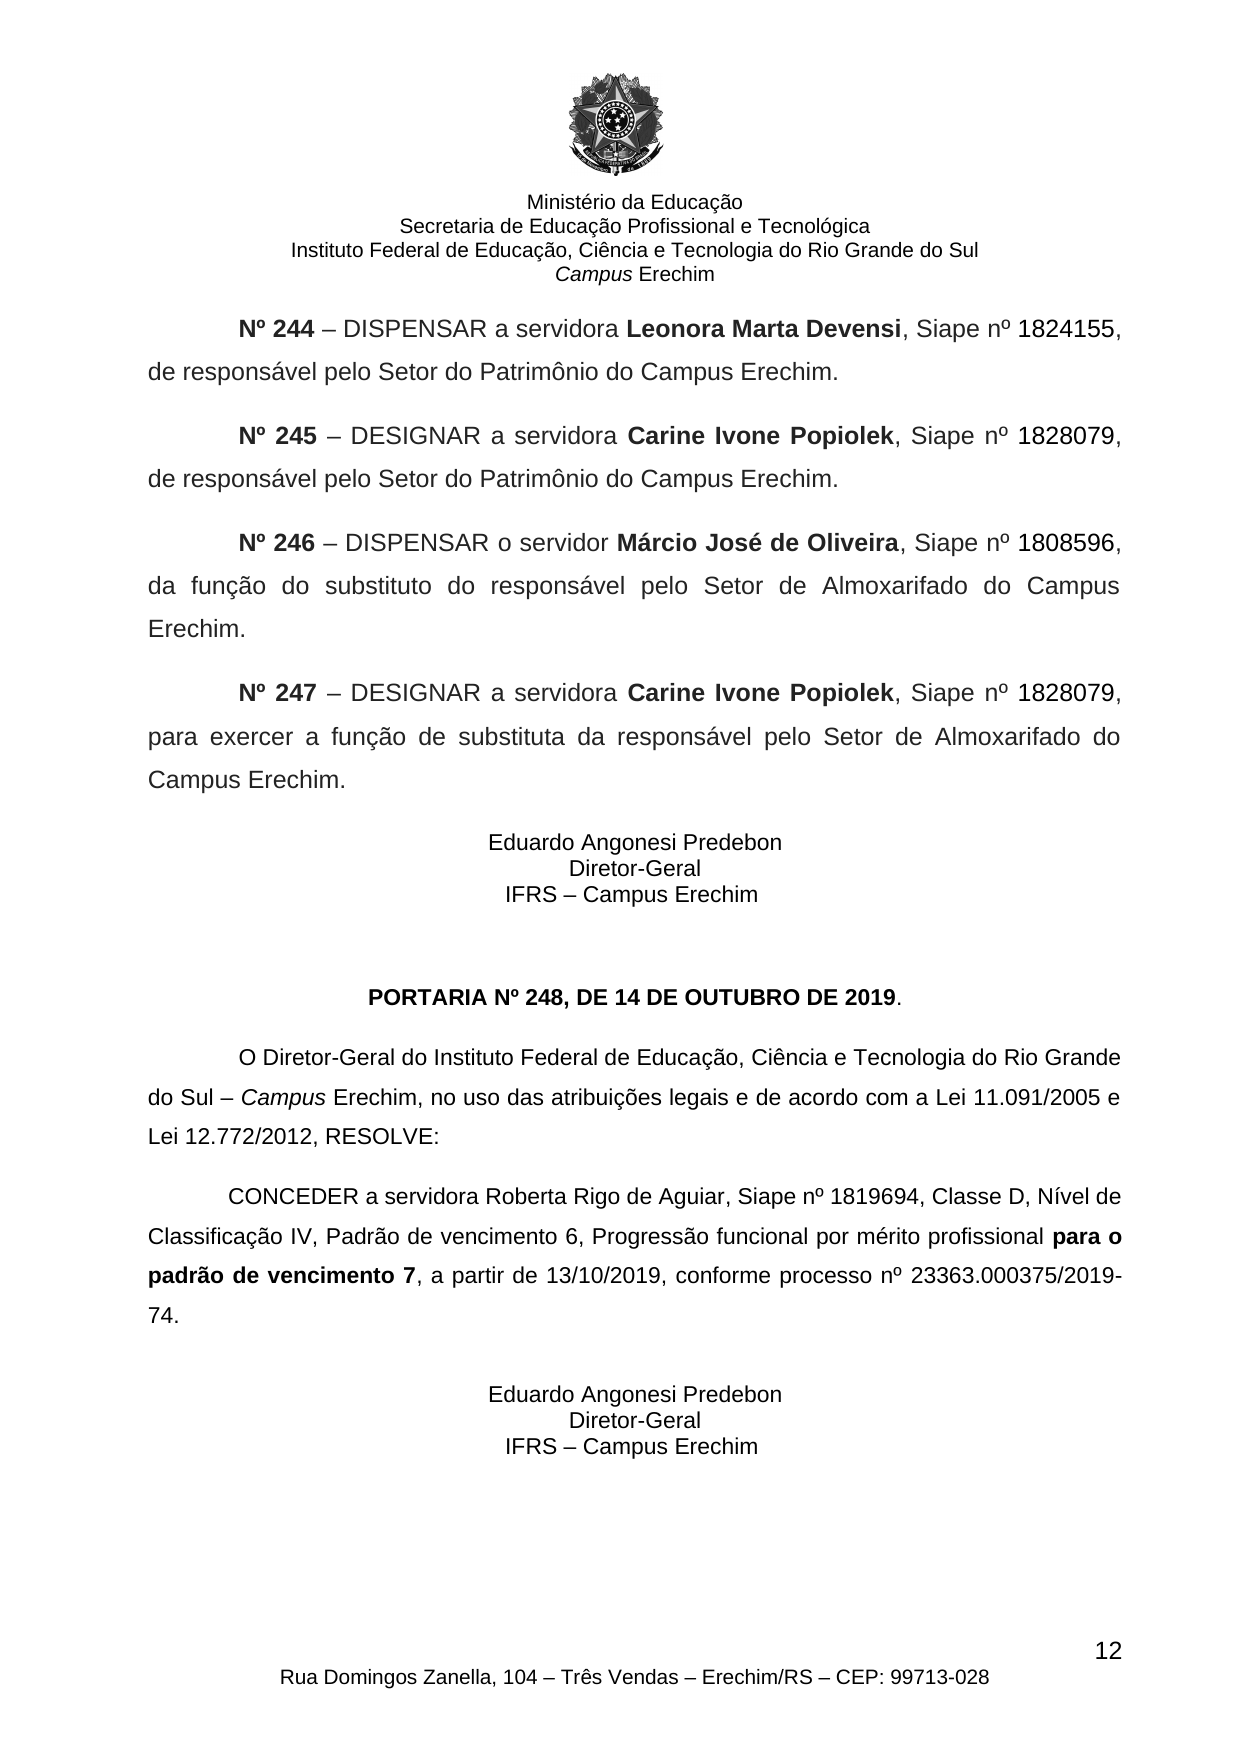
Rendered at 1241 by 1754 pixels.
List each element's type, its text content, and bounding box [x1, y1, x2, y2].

text IFRS – Campus Erechim [148, 1433, 1122, 1460]
text PORTARIA Nº 248, DE 14 DE OUTUBRO DE 2019. [148, 984, 1122, 1010]
picture [568, 73, 664, 176]
text IFRS – Campus Erechim [148, 881, 1122, 908]
text O Diretor-Geral do Instituto Federal de Educação, Ciência e Tecnologia do Rio Grande do Sul – Campus Erechim, no uso das atribuições legais e de acordo com a Lei 11.091/2005 e Lei 12.772/2012, RESOLVE: [148, 1044, 1122, 1149]
text Nº 244 – DISPENSAR a servidora Leonora Marta Devensi, Siape nº 1824155, de responsável pelo Setor do Patrimônio do Campus Erechim. [148, 314, 1122, 386]
text Eduardo Angonesi Predebon [148, 1381, 1122, 1407]
text CONCEDER a servidora Roberta Rigo de Aguiar, Siape nº 1819694, Classe D, Nível de Classificação IV, Padrão de vencimento 6, Progressão funcional por mérito profissional para o padrão de vencimento 7, a partir de 13/10/2019, conforme processo nº 23363.000375/2019-74. [148, 1183, 1122, 1328]
text Eduardo Angonesi Predebon [148, 829, 1122, 855]
text Nº 246 – DISPENSAR o servidor Márcio José de Oliveira, Siape nº 1808596, da função do substituto do responsável pelo Setor de Almoxarifado do Campus Erechim. [148, 528, 1122, 643]
text Diretor-Geral [148, 1407, 1122, 1433]
text Diretor-Geral [148, 855, 1122, 881]
text Nº 245 – DESIGNAR a servidora Carine Ivone Popiolek, Siape nº 1828079, de responsável pelo Setor do Patrimônio do Campus Erechim. [148, 421, 1122, 493]
text Nº 247 – DESIGNAR a servidora Carine Ivone Popiolek, Siape nº 1828079, para exercer a função de substituta da responsável pelo Setor de Almoxarifado do Campus Erechim. [148, 678, 1122, 793]
